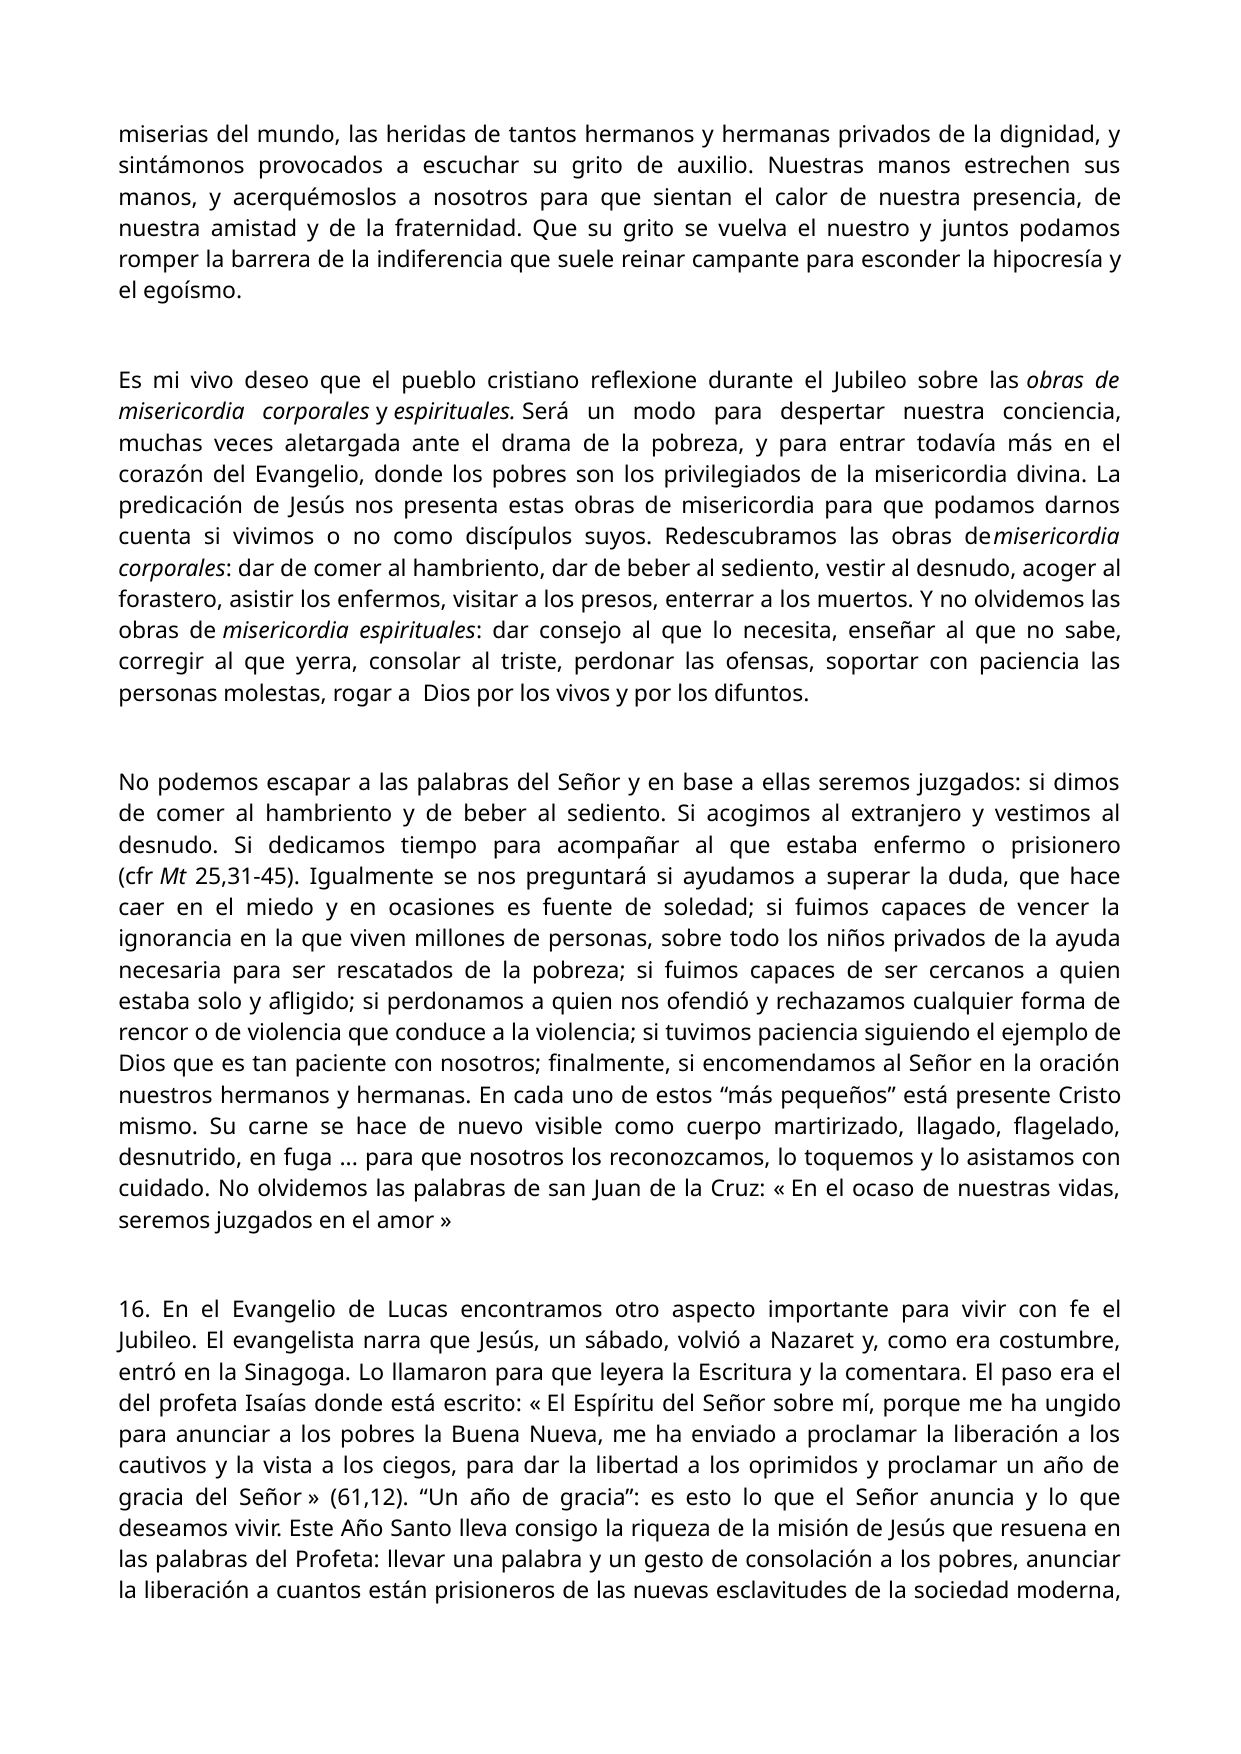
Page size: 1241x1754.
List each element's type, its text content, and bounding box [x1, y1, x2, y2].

text 16. En el Evangelio de Lucas encontramos otro aspecto importante para vivir con fe el Jubileo. El evangelista narra que Jesús, un sábado, volvió a Nazaret y, como era costumbre, entró en la Sinagoga. Lo llamaron para que leyera la Escritura y la comentara. El paso era el del profeta Isaías donde está escrito: « El Espíritu del Señor sobre mí, porque me ha ungido para anunciar a los pobres la Buena Nueva, me ha enviado a proclamar la liberación a los cautivos y la vista a los ciegos, para dar la libertad a los oprimidos y proclamar un año de gracia del Señor » (61,12). “Un año de gracia”: es esto lo que el Señor anuncia y lo que deseamos vivir. Este Año Santo lleva consigo la riqueza de la misión de Jesús que resuena en las palabras del Profeta: llevar una palabra y un gesto de consolación a los pobres, anunciar la liberación a cuantos están prisioneros de las nuevas esclavitudes de la sociedad moderna, [118, 1293, 1122, 1606]
text No podemos escapar a las palabras del Señor y en base a ellas seremos juzgados: si dimos de comer al hambriento y de beber al sediento. Si acogimos al extranjero y vestimos al desnudo. Si dedicamos tiempo para acompañar al que estaba enfermo o prisionero (cfr Mt 25,31-45). Igualmente se nos preguntará si ayudamos a superar la duda, que hace caer en el miedo y en ocasiones es fuente de soledad; si fuimos capaces de vencer la ignorancia en la que viven millones de personas, sobre todo los niños privados de la ayuda necesaria para ser rescatados de la pobreza; si fuimos capaces de ser cercanos a quien estaba solo y afligido; si perdonamos a quien nos ofendió y rechazamos cualquier forma de rencor o de violencia que conduce a la violencia; si tuvimos paciencia siguiendo el ejemplo de Dios que es tan paciente con nosotros; finalmente, si encomendamos al Señor en la oración nuestros hermanos y hermanas. En cada uno de estos “más pequeños” está presente Cristo mismo. Su carne se hace de nuevo visible como cuerpo martirizado, llagado, flagelado, desnutrido, en fuga ... para que nosotros los reconozcamos, lo toquemos y lo asistamos con cuidado. No olvidemos las palabras de san Juan de la Cruz: « En el ocaso de nuestras vidas, seremos juzgados en el amor » [118, 766, 1122, 1235]
text Es mi vivo deseo que el pueblo cristiano reflexione durante el Jubileo sobre las obras de misericordia corporales y espirituales. Será un modo para despertar nuestra conciencia, muchas veces aletargada ante el drama de la pobreza, y para entrar todavía más en el corazón del Evangelio, donde los pobres son los privilegiados de la misericordia divina. La predicación de Jesús nos presenta estas obras de misericordia para que podamos darnos cuenta si vivimos o no como discípulos suyos. Redescubramos las obras demisericordia corporales: dar de comer al hambriento, dar de beber al sediento, vestir al desnudo, acoger al forastero, asistir los enfermos, visitar a los presos, enterrar a los muertos. Y no olvidemos las obras de misericordia espirituales: dar consejo al que lo necesita, enseñar al que no sabe, corregir al que yerra, consolar al triste, perdonar las ofensas, soportar con paciencia las personas molestas, rogar a Dios por los vivos y por los difuntos. [118, 364, 1122, 708]
text miserias del mundo, las heridas de tantos hermanos y hermanas privados de la dignidad, y sintámonos provocados a escuchar su grito de auxilio. Nuestras manos estrechen sus manos, y acerquémoslos a nosotros para que sientan el calor de nuestra presencia, de nuestra amistad y de la fraternidad. Que su grito se vuelva el nuestro y juntos podamos romper la barrera de la indiferencia que suele reinar campante para esconder la hipocresía y el egoísmo. [118, 118, 1122, 306]
